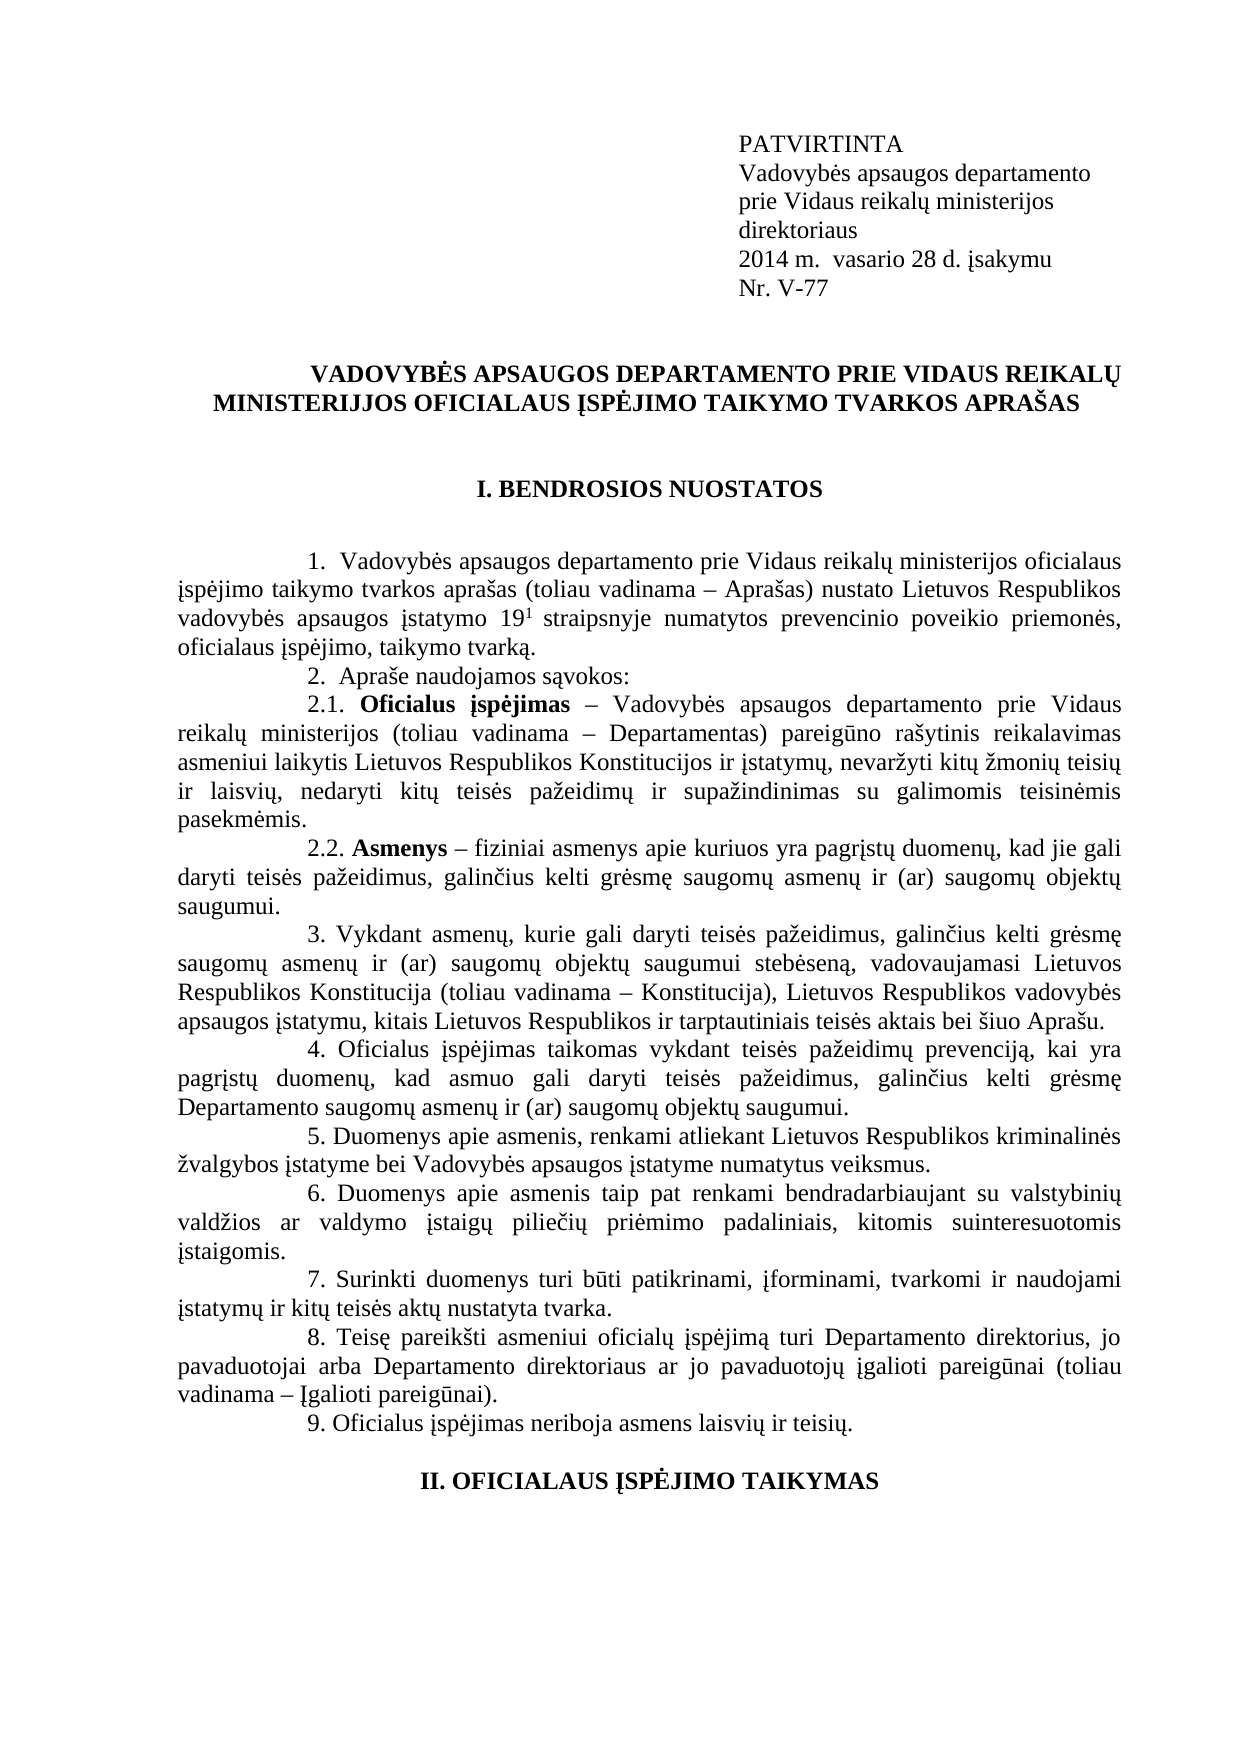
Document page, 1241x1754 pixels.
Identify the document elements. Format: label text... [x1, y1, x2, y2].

text 7. Surinkti duomenys turi būti patikrinami, įforminami, tvarkomi ir naudojami įstatymų ir kitų teisės aktų nustatyta tvarka. [177, 1264, 1122, 1322]
text 9. Oficialus įspėjimas neriboja asmens laisvių ir teisių. [177, 1408, 1122, 1437]
text 6. Duomenys apie asmenis taip pat renkami bendradarbiaujant su valstybinių valdžios ar valdymo įstaigų piliečių priėmimo padaliniais, kitomis suinteresuotomis įstaigomis. [177, 1178, 1122, 1264]
text 5. Duomenys apie asmenis, renkami atliekant Lietuvos Respublikos kriminalinės žvalgybos įstatyme bei Vadovybės apsaugos įstatyme numatytus veiksmus. [177, 1121, 1122, 1178]
text 2.1. Oficialus įspėjimas – Vadovybės apsaugos departamento prie Vidaus reikalų ministerijos (toliau vadinama – Departamentas) pareigūno rašytinis reikalavimas asmeniui laikytis Lietuvos Respublikos Konstitucijos ir įstatymų, nevaržyti kitų žmonių teisių ir laisvių, nedaryti kitų teisės pažeidimų ir supažindinimas su galimomis teisinėmis pasekmėmis. [177, 689, 1122, 833]
text 2014 m. vasario 28 d. įsakymu [177, 244, 1122, 273]
text direktoriaus [177, 215, 1122, 244]
text prie Vidaus reikalų ministerijos [177, 186, 1122, 215]
text 1. Vadovybės apsaugos departamento prie Vidaus reikalų ministerijos oficialaus įspėjimo taikymo tvarkos aprašas (toliau vadinama – Aprašas) nustato Lietuvos Respublikos vadovybės apsaugos įstatymo 191 straipsnyje numatytos prevencinio poveikio priemonės, oficialaus įspėjimo, taikymo tvarką. [177, 546, 1122, 661]
text II. OFICIALAUS ĮSPĖJIMO TAIKYMAS [177, 1466, 1122, 1494]
text Nr. V-77 [177, 273, 1122, 301]
text 4. Oficialus įspėjimas taikomas vykdant teisės pažeidimų prevenciją, kai yra pagrįstų duomenų, kad asmuo gali daryti teisės pažeidimus, galinčius kelti grėsmę Departamento saugomų asmenų ir (ar) saugomų objektų saugumui. [177, 1034, 1122, 1121]
text VADOVYBĖS APSAUGOS DEPARTAMENTO PRIE VIDAUS REIKALŲ MINISTERIJJOS OFICIALAUS ĮSPĖJIMO TAIKYMO TVARKOS APRAŠAS [177, 359, 1122, 416]
text I. BENDROSIOS NUOSTATOS [177, 474, 1122, 503]
text PATVIRTINTA [177, 129, 1122, 158]
text 2.2. Asmenys – fiziniai asmenys apie kuriuos yra pagrįstų duomenų, kad jie gali daryti teisės pažeidimus, galinčius kelti grėsmę saugomų asmenų ir (ar) saugomų objektų saugumui. [177, 833, 1122, 919]
text 8. Teisę pareikšti asmeniui oficialų įspėjimą turi Departamento direktorius, jo pavaduotojai arba Departamento direktoriaus ar jo pavaduotojų įgalioti pareigūnai (toliau vadinama – Įgalioti pareigūnai). [177, 1322, 1122, 1408]
text 2. Apraše naudojamos sąvokos: [177, 661, 1122, 689]
text Vadovybės apsaugos departamento [177, 158, 1122, 186]
text 3. Vykdant asmenų, kurie gali daryti teisės pažeidimus, galinčius kelti grėsmę saugomų asmenų ir (ar) saugomų objektų saugumui stebėseną, vadovaujamasi Lietuvos Respublikos Konstitucija (toliau vadinama – Konstitucija), Lietuvos Respublikos vadovybės apsaugos įstatymu, kitais Lietuvos Respublikos ir tarptautiniais teisės aktais bei šiuo Aprašu. [177, 919, 1122, 1034]
